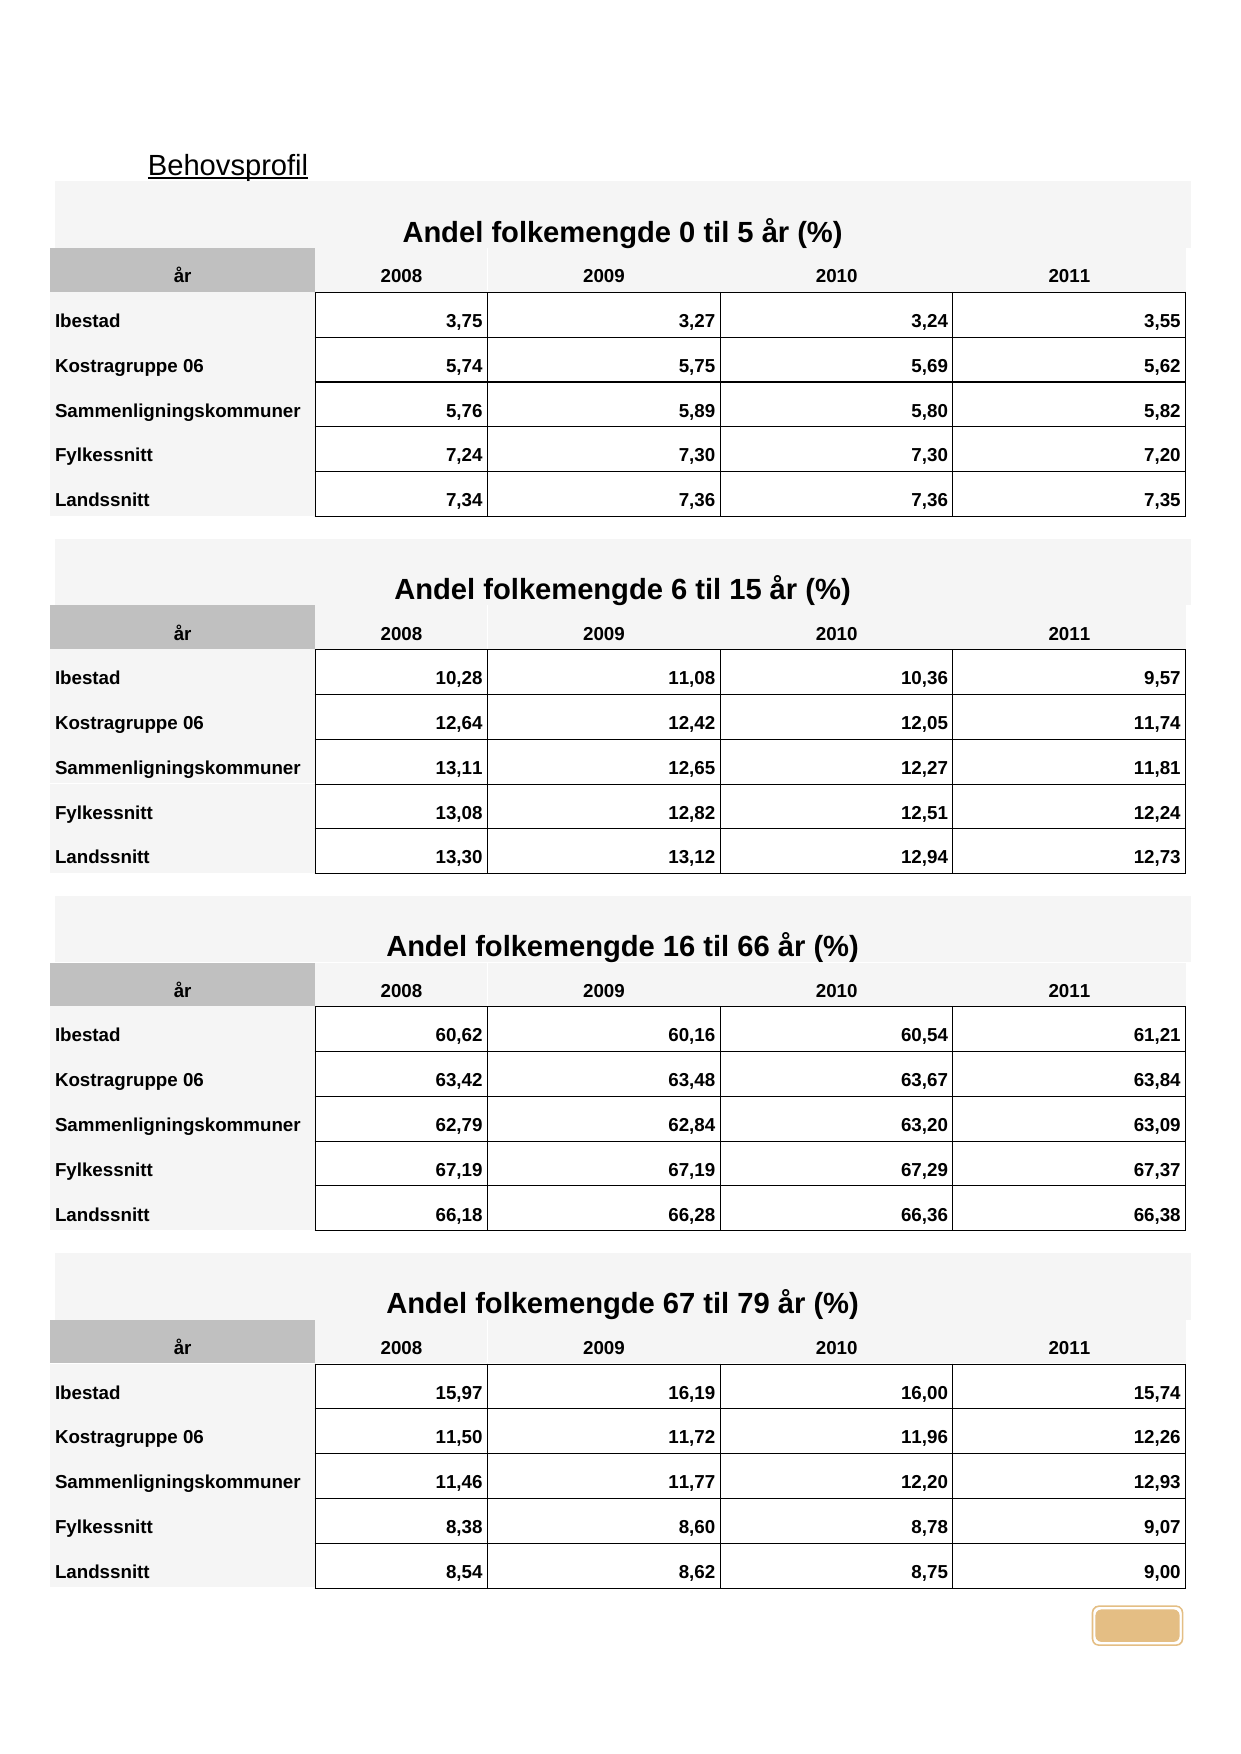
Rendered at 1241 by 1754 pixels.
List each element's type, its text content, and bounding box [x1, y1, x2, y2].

table_cell 12,73 [953, 829, 1185, 873]
table_cell 2010 [720, 963, 953, 1006]
table_cell Landssnitt [50, 1185, 315, 1230]
table_cell år [50, 248, 315, 292]
table_cell 12,05 [721, 695, 952, 739]
table_cell 15,97 [316, 1365, 487, 1408]
table_cell 60,62 [316, 1007, 487, 1051]
table_cell Sammenligningskommuner [50, 381, 315, 426]
table_cell [1186, 292, 1191, 337]
table_cell [1186, 1185, 1191, 1230]
table_cell 11,08 [488, 650, 720, 694]
table_cell 12,82 [488, 785, 720, 828]
table_cell Kostragruppe 06 [50, 1408, 315, 1453]
table_cell Ibestad [50, 292, 315, 337]
table_cell 2009 [488, 963, 720, 1006]
table_cell [1186, 248, 1191, 292]
table_cell 11,96 [721, 1409, 952, 1453]
table_cell 63,20 [721, 1097, 952, 1141]
table_cell 8,62 [488, 1544, 720, 1587]
table_cell 62,79 [316, 1097, 487, 1141]
table_cell 2011 [953, 605, 1186, 649]
table_cell 66,18 [316, 1186, 487, 1230]
table_cell Ibestad [50, 1006, 315, 1051]
table_cell 7,20 [953, 427, 1185, 471]
table_cell 8,78 [721, 1499, 952, 1543]
table_header [50, 896, 54, 962]
table_cell 9,00 [953, 1544, 1185, 1587]
table_cell 7,30 [488, 427, 720, 471]
table_cell 5,75 [488, 338, 720, 381]
table_cell 2008 [315, 248, 487, 292]
table_cell 16,19 [488, 1365, 720, 1408]
table_cell [1186, 649, 1191, 694]
table_cell 15,74 [953, 1365, 1185, 1408]
table_cell 10,36 [721, 650, 952, 694]
table_cell [1186, 1096, 1191, 1141]
table_cell 2011 [953, 963, 1186, 1006]
table_cell [1186, 1141, 1191, 1185]
table_cell 5,80 [721, 383, 952, 426]
table_cell 12,26 [953, 1409, 1185, 1453]
table_cell Landssnitt [50, 1543, 315, 1587]
table_cell 61,21 [953, 1007, 1185, 1051]
table_cell 11,81 [953, 740, 1185, 783]
table_cell [1186, 739, 1191, 783]
table_cell Ibestad [50, 1364, 315, 1408]
table_cell 63,09 [953, 1097, 1185, 1141]
table_cell 63,67 [721, 1052, 952, 1096]
table_cell Landssnitt [50, 828, 315, 873]
table_cell 5,69 [721, 338, 952, 381]
table_header Andel folkemengde 67 til 79 år (%) [55, 1253, 1191, 1320]
table_cell 12,20 [721, 1454, 952, 1498]
table_cell 66,38 [953, 1186, 1185, 1230]
table_cell 10,28 [316, 650, 487, 694]
table_cell [1186, 1364, 1191, 1408]
table_cell 2008 [315, 605, 487, 649]
table_cell 2011 [953, 1320, 1186, 1363]
table_cell [1186, 1543, 1191, 1587]
table_cell Landssnitt [50, 471, 315, 516]
table_cell 5,74 [316, 338, 487, 381]
table_cell 8,60 [488, 1499, 720, 1543]
table_cell 12,64 [316, 695, 487, 739]
table_cell Sammenligningskommuner [50, 739, 315, 783]
table_cell [1186, 694, 1191, 739]
table_cell 7,35 [953, 472, 1185, 516]
table_cell 12,51 [721, 785, 952, 828]
table_cell år [50, 963, 315, 1006]
table_cell 2009 [488, 1320, 720, 1363]
table_cell [1186, 337, 1191, 381]
table_cell 5,62 [953, 338, 1185, 381]
table_cell [1186, 381, 1191, 426]
table_cell 2010 [720, 1320, 953, 1363]
table_cell 13,12 [488, 829, 720, 873]
table_cell 12,42 [488, 695, 720, 739]
table_cell 8,54 [316, 1544, 487, 1587]
table_cell 3,24 [721, 293, 952, 337]
table_cell 8,38 [316, 1499, 487, 1543]
table_cell 2009 [488, 605, 720, 649]
table_cell Ibestad [50, 649, 315, 694]
table_cell 12,27 [721, 740, 952, 783]
table_cell Fylkessnitt [50, 1141, 315, 1185]
table_cell år [50, 605, 315, 649]
table_cell 67,29 [721, 1142, 952, 1185]
table_cell Sammenligningskommuner [50, 1096, 315, 1141]
table_cell 7,34 [316, 472, 487, 516]
table_cell år [50, 1320, 315, 1363]
table_header [50, 1253, 54, 1320]
table_cell 2008 [315, 1320, 487, 1363]
table_header [50, 539, 54, 605]
table_cell Kostragruppe 06 [50, 1051, 315, 1096]
table_cell 7,36 [488, 472, 720, 516]
table_cell [1186, 426, 1191, 471]
table_cell 7,30 [721, 427, 952, 471]
table_cell 12,24 [953, 785, 1185, 828]
table_cell 67,19 [316, 1142, 487, 1185]
table_header [50, 181, 54, 248]
table_cell 12,93 [953, 1454, 1185, 1498]
table_cell [1186, 963, 1191, 1006]
table_cell [1186, 1051, 1191, 1096]
table_cell 3,27 [488, 293, 720, 337]
table_cell 2009 [488, 248, 720, 292]
table_cell 11,46 [316, 1454, 487, 1498]
table_cell 66,28 [488, 1186, 720, 1230]
table_cell 62,84 [488, 1097, 720, 1141]
table_cell [1186, 605, 1191, 649]
table_header Andel folkemengde 0 til 5 år (%) [55, 181, 1191, 248]
table_cell [1186, 1453, 1191, 1498]
table_cell 60,16 [488, 1007, 720, 1051]
table_cell 12,94 [721, 829, 952, 873]
table_cell 67,19 [488, 1142, 720, 1185]
table_cell [1186, 828, 1191, 873]
table_cell 63,42 [316, 1052, 487, 1096]
table_cell [1186, 1408, 1191, 1453]
table_cell Kostragruppe 06 [50, 694, 315, 739]
table_cell 5,76 [316, 383, 487, 426]
table_cell Fylkessnitt [50, 426, 315, 471]
table_cell 66,36 [721, 1186, 952, 1230]
table_cell 11,50 [316, 1409, 487, 1453]
table_cell [1186, 471, 1191, 516]
table_cell 13,11 [316, 740, 487, 783]
table_cell 13,30 [316, 829, 487, 873]
table_cell Sammenligningskommuner [50, 1453, 315, 1498]
table_cell [1186, 1320, 1191, 1363]
table_cell 63,84 [953, 1052, 1185, 1096]
table_header Andel folkemengde 16 til 66 år (%) [55, 896, 1191, 962]
table_cell 67,37 [953, 1142, 1185, 1185]
table_cell 7,24 [316, 427, 487, 471]
table_cell 3,75 [316, 293, 487, 337]
table_cell 16,00 [721, 1365, 952, 1408]
table_cell 2010 [720, 605, 953, 649]
table_cell Fylkessnitt [50, 1498, 315, 1543]
table_cell [1186, 1498, 1191, 1543]
table_cell 2011 [953, 248, 1186, 292]
table_cell 63,48 [488, 1052, 720, 1096]
table_cell 60,54 [721, 1007, 952, 1051]
table_cell 9,57 [953, 650, 1185, 694]
table_cell [1186, 1006, 1191, 1051]
table_cell Kostragruppe 06 [50, 337, 315, 381]
table_cell 13,08 [316, 785, 487, 828]
table_cell 11,74 [953, 695, 1185, 739]
table_cell 2010 [720, 248, 953, 292]
table_cell 3,55 [953, 293, 1185, 337]
table_cell 5,82 [953, 383, 1185, 426]
table_cell 9,07 [953, 1499, 1185, 1543]
text Behovsprofil [148, 148, 1092, 181]
table_cell 5,89 [488, 383, 720, 426]
table_cell 2008 [315, 963, 487, 1006]
table_cell 12,65 [488, 740, 720, 783]
table_cell 7,36 [721, 472, 952, 516]
table_cell 8,75 [721, 1544, 952, 1587]
table_header Andel folkemengde 6 til 15 år (%) [55, 539, 1191, 605]
table_cell 11,72 [488, 1409, 720, 1453]
table_cell 11,77 [488, 1454, 720, 1498]
table_cell Fylkessnitt [50, 784, 315, 828]
table_cell [1186, 784, 1191, 828]
